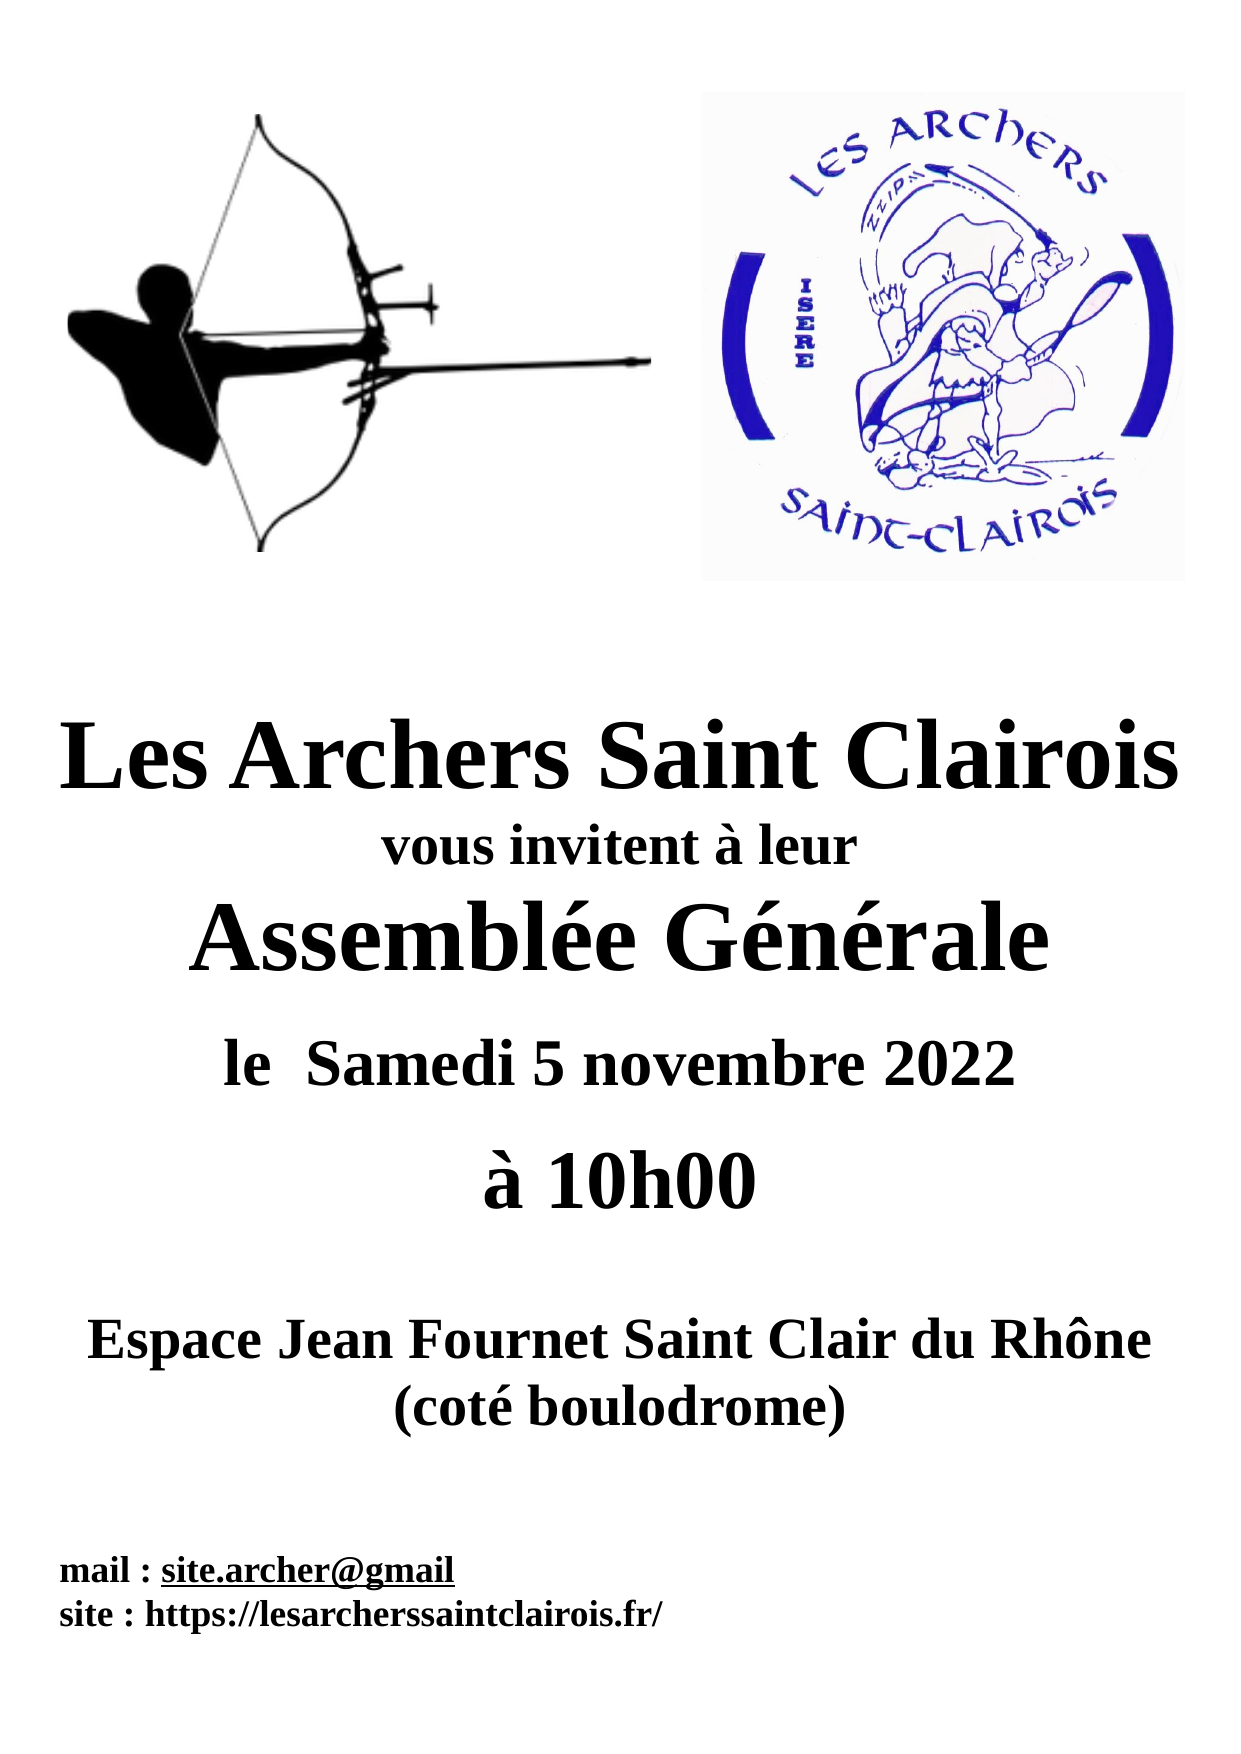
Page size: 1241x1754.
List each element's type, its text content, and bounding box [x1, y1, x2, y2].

text site : https://lesarcherssaintclairois.fr/ [59, 1591, 1181, 1634]
text (coté boulodrome) [59, 1371, 1181, 1438]
text mail : site.archer@gmail [59, 1548, 1181, 1591]
